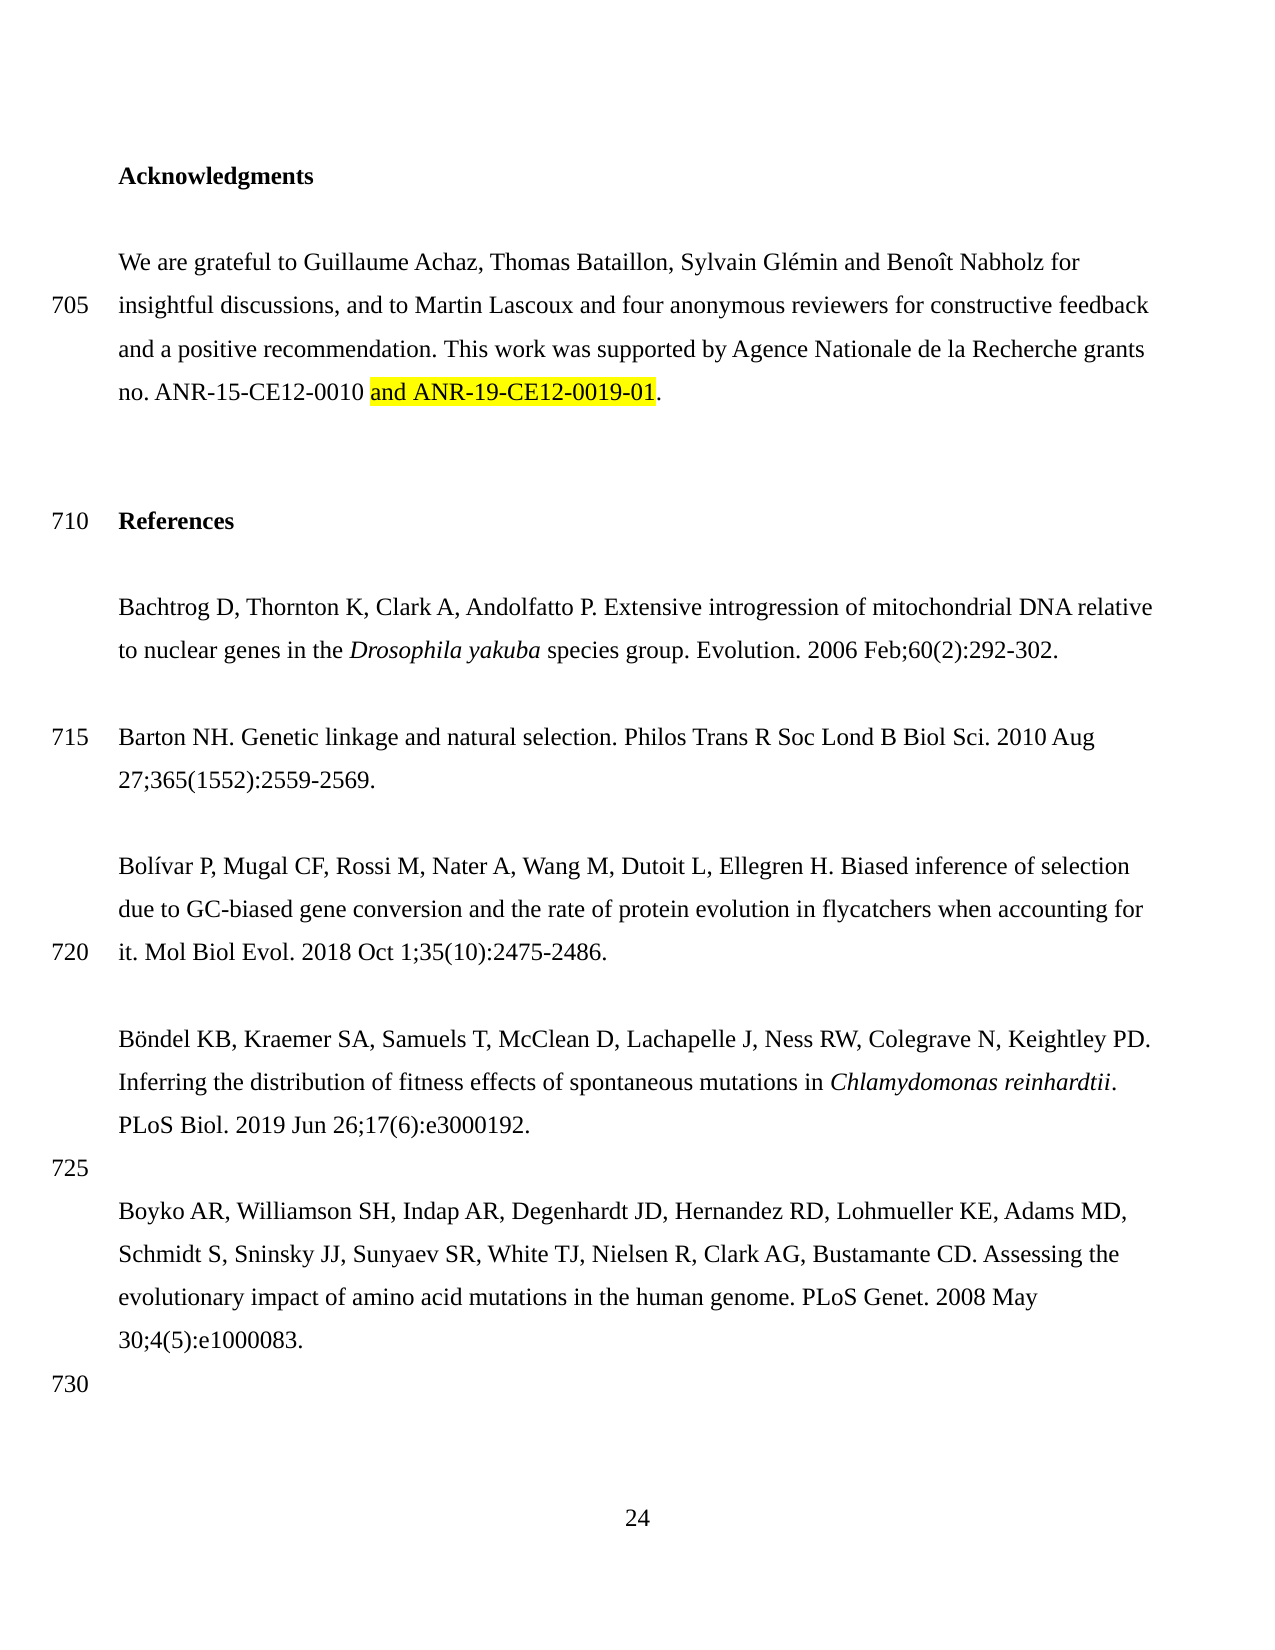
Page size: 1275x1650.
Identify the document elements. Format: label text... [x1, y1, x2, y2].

text References [118, 506, 1157, 535]
text Bolívar P, Mugal CF, Rossi M, Nater A, Wang M, Dutoit L, Ellegren H. Biased inference of selection due to GC-biased gene conversion and the rate of protein evolution in flycatchers when accounting for it. Mol Biol Evol. 2018 Oct 1;35(10):2475-2486. [118, 851, 1157, 966]
text Barton NH. Genetic linkage and natural selection. Philos Trans R Soc Lond B Biol Sci. 2010 Aug 27;365(1552):2559-2569. [118, 722, 1157, 794]
text Böndel KB, Kraemer SA, Samuels T, McClean D, Lachapelle J, Ness RW, Colegrave N, Keightley PD. Inferring the distribution of fitness effects of spontaneous mutations in Chlamydomonas reinhardtii. PLoS Biol. 2019 Jun 26;17(6):e3000192. [118, 1024, 1157, 1139]
text We are grateful to Guillaume Achaz, Thomas Bataillon, Sylvain Glémin and Benoît Nabholz for insightful discussions, and to Martin Lascoux and four anonymous reviewers for constructive feedback and a positive recommendation. This work was supported by Agence Nationale de la Recherche grants no. ANR-15-CE12-0010 and ANR-19-CE12-0019-01. [118, 247, 1157, 406]
text Acknowledgments [118, 161, 1157, 190]
text Bachtrog D, Thornton K, Clark A, Andolfatto P. Extensive introgression of mitochondrial DNA relative to nuclear genes in the Drosophila yakuba species group. Evolution. 2006 Feb;60(2):292-302. [118, 592, 1157, 664]
text Boyko AR, Williamson SH, Indap AR, Degenhardt JD, Hernandez RD, Lohmueller KE, Adams MD, Schmidt S, Sninsky JJ, Sunyaev SR, White TJ, Nielsen R, Clark AG, Bustamante CD. Assessing the evolutionary impact of amino acid mutations in the human genome. PLoS Genet. 2008 May 30;4(5):e1000083. [118, 1196, 1157, 1354]
